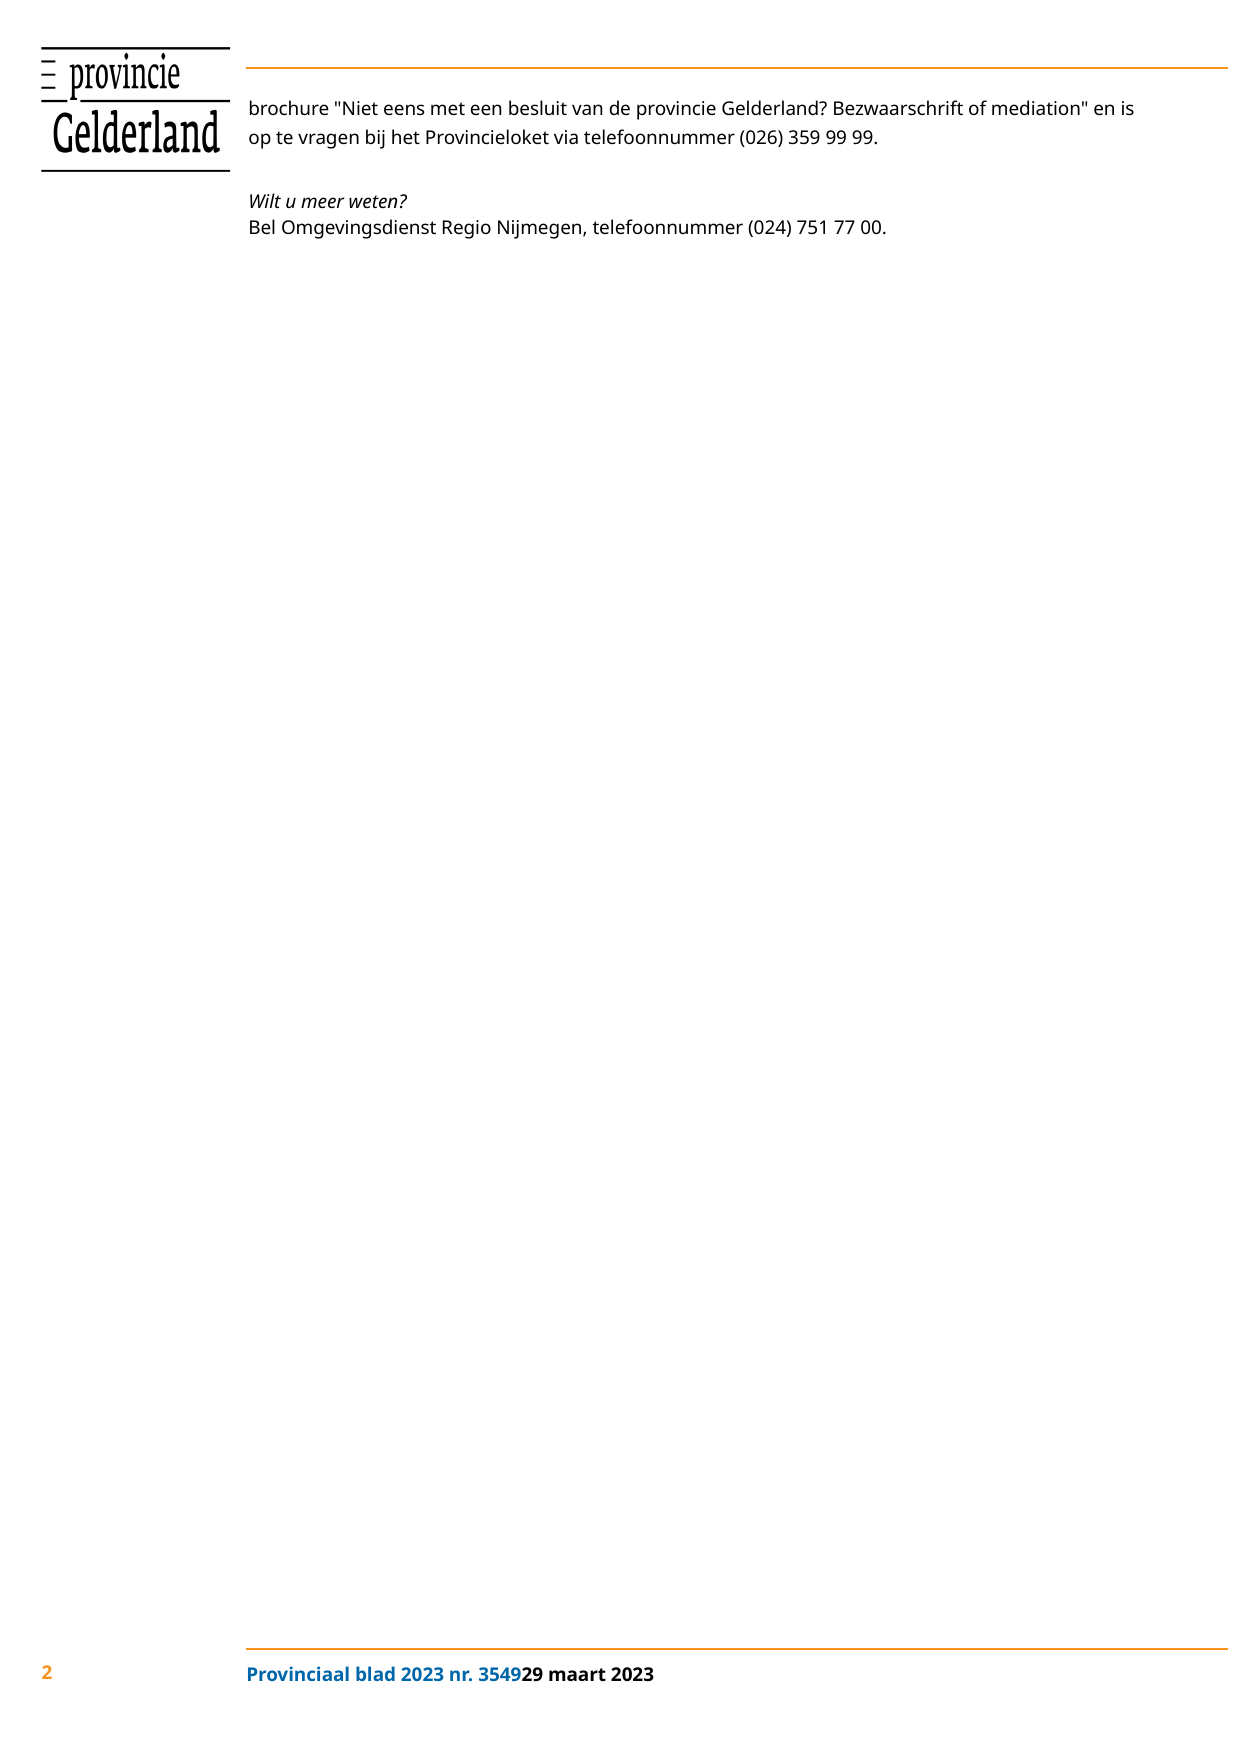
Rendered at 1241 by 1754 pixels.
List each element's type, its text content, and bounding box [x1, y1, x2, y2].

text Bel Omgevingsdienst Regio Nijmegen, telefoonnummer (024) 751 77 00. [248, 214, 1152, 240]
picture [41, 47, 231, 172]
text Wilt u meer weten? [248, 188, 1152, 214]
text brochure "Niet eens met een besluit van de provincie Gelderland? Bezwaarschrift of mediation" en is op te vragen bij het Provincieloket via telefoonnummer (026) 359 99 99. [248, 95, 1152, 150]
